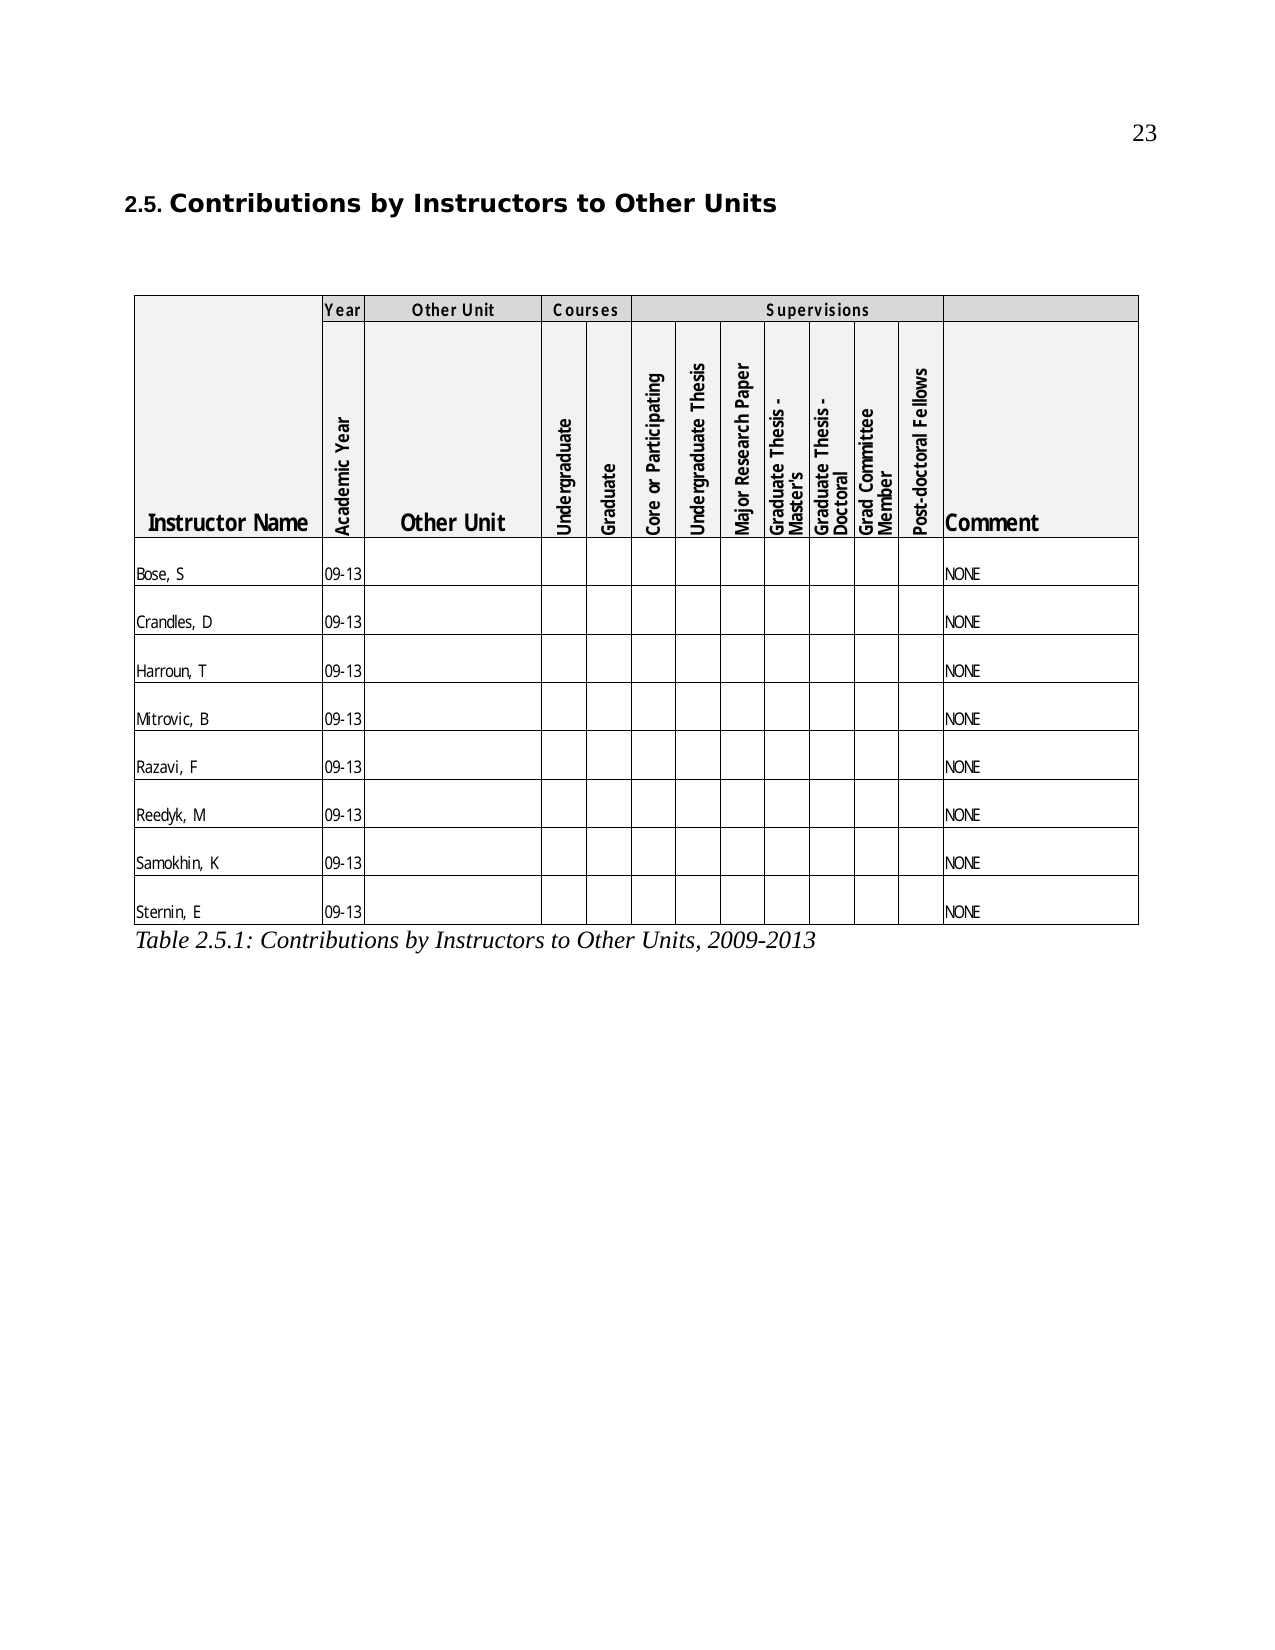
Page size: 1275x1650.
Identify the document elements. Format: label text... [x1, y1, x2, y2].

subtitle Contributions by Instructors to Other Units [118, 189, 1157, 218]
text Table 2.5.1: Contributions by Instructors to Other Units, 2009-2013 [134, 295, 1141, 954]
